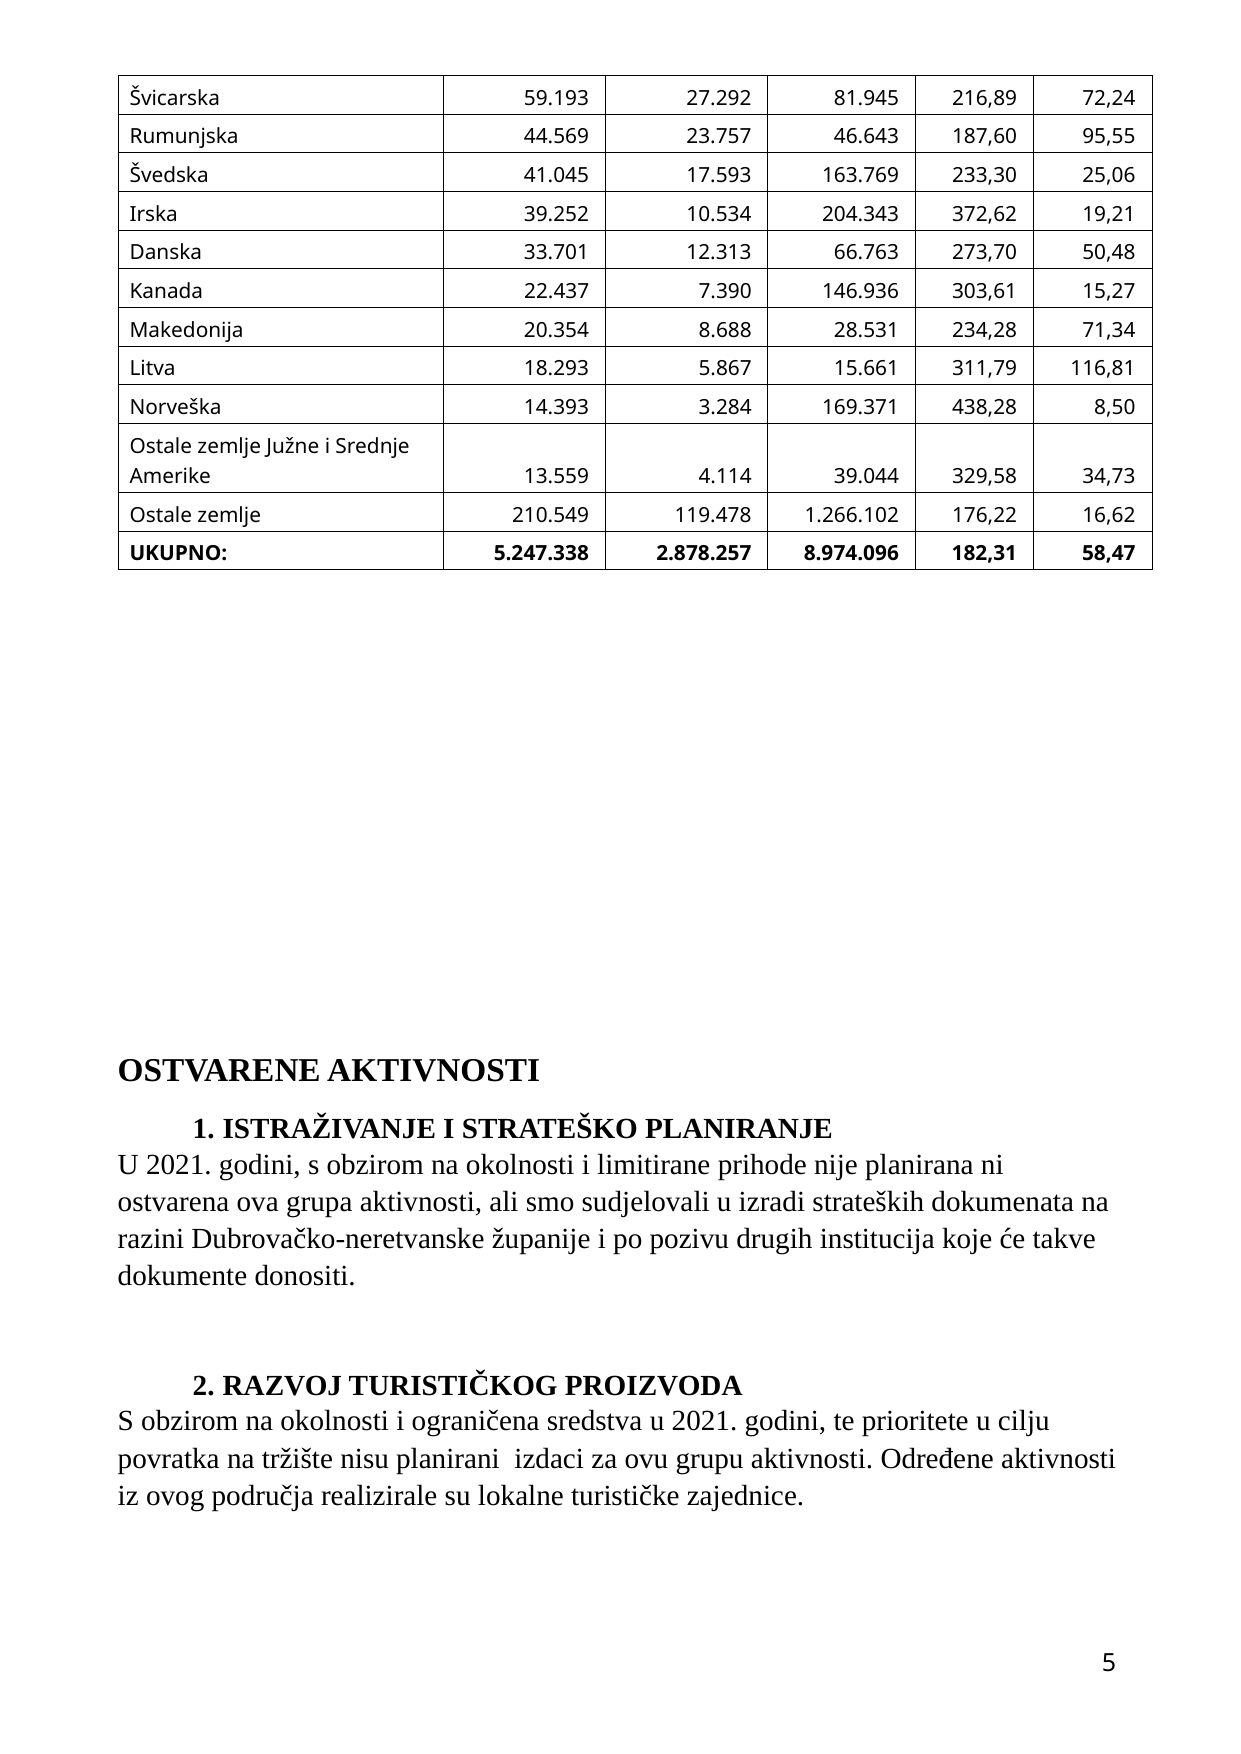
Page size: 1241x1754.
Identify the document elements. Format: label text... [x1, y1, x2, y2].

table_cell 18.293 [444, 347, 605, 384]
table_cell 28.531 [768, 308, 915, 346]
table_cell 34,73 [1034, 424, 1152, 492]
table_cell 25,06 [1034, 153, 1152, 191]
table_cell 16,62 [1034, 493, 1152, 531]
table_cell 23.757 [606, 115, 767, 152]
table_cell 50,48 [1034, 231, 1152, 268]
table_cell 210.549 [444, 493, 605, 531]
table_cell 329,58 [916, 424, 1033, 492]
table_cell 1.266.102 [768, 493, 915, 531]
table_cell 33.701 [444, 231, 605, 268]
table_cell 5.867 [606, 347, 767, 384]
table_cell 95,55 [1034, 115, 1152, 152]
table_cell 116,81 [1034, 347, 1152, 384]
table_cell 14.393 [444, 385, 605, 423]
subtitle 2. RAZVOJ TURISTIČKOG PROIZVODA [192, 1367, 1122, 1401]
table_cell 119.478 [606, 493, 767, 531]
table_cell 8.688 [606, 308, 767, 346]
table_cell Irska [119, 192, 443, 229]
text U 2021. godini, s obzirom na okolnosti i limitirane prihode nije planirana ni ostvarena ova grupa aktivnosti, ali smo sudjelovali u izradi strateških dokumenata na razini Dubrovačko-neretvanske županije i po pozivu drugih institucija koje će takve dokumente donositi. [117, 1147, 1122, 1292]
table_cell 3.284 [606, 385, 767, 423]
table_cell 234,28 [916, 308, 1033, 346]
subtitle 1. ISTRAŽIVANJE I STRATEŠKO PLANIRANJE [192, 1111, 1122, 1144]
text S obzirom na okolnosti i ograničena sredstva u 2021. godini, te prioritete u cilju povratka na tržište nisu planirani izdaci za ovu grupu aktivnosti. Određene aktivnosti iz ovog područja realizirale su lokalne turističke zajednice. [117, 1403, 1122, 1511]
table_cell 41.045 [444, 153, 605, 191]
table_cell 10.534 [606, 192, 767, 229]
table_cell 303,61 [916, 269, 1033, 307]
table_cell Litva [119, 347, 443, 384]
table_cell 5.247.338 [444, 532, 605, 569]
table_cell 233,30 [916, 153, 1033, 191]
table_cell 22.437 [444, 269, 605, 307]
table_cell Norveška [119, 385, 443, 423]
table_cell Ostale zemlje [119, 493, 443, 531]
table_cell 71,34 [1034, 308, 1152, 346]
table_cell 17.593 [606, 153, 767, 191]
table_cell 46.643 [768, 115, 915, 152]
table_cell Ostale zemlje Južne i Srednje Amerike [119, 424, 443, 492]
table_cell 216,89 [916, 76, 1033, 114]
table_cell 20.354 [444, 308, 605, 346]
table_cell 187,60 [916, 115, 1033, 152]
table_cell UKUPNO: [119, 532, 443, 569]
table_cell 4.114 [606, 424, 767, 492]
table_cell 273,70 [916, 231, 1033, 268]
table_cell 44.569 [444, 115, 605, 152]
table_cell 72,24 [1034, 76, 1152, 114]
table_cell 8,50 [1034, 385, 1152, 423]
table_cell 81.945 [768, 76, 915, 114]
table_cell 204.343 [768, 192, 915, 229]
table_cell 163.769 [768, 153, 915, 191]
table_cell 176,22 [916, 493, 1033, 531]
table_cell 438,28 [916, 385, 1033, 423]
table_cell 169.371 [768, 385, 915, 423]
table_cell 39.252 [444, 192, 605, 229]
table_cell 146.936 [768, 269, 915, 307]
table_cell 12.313 [606, 231, 767, 268]
table_cell 19,21 [1034, 192, 1152, 229]
table_cell Makedonija [119, 308, 443, 346]
table_cell 27.292 [606, 76, 767, 114]
table_cell Švicarska [119, 76, 443, 114]
table_cell Švedska [119, 153, 443, 191]
table_cell 15.661 [768, 347, 915, 384]
table_cell 2.878.257 [606, 532, 767, 569]
table_cell Danska [119, 231, 443, 268]
table_cell 8.974.096 [768, 532, 915, 569]
table_cell 39.044 [768, 424, 915, 492]
table_cell 13.559 [444, 424, 605, 492]
table_cell 7.390 [606, 269, 767, 307]
table_cell 66.763 [768, 231, 915, 268]
table_cell 372,62 [916, 192, 1033, 229]
table_cell 311,79 [916, 347, 1033, 384]
table_cell Rumunjska [119, 115, 443, 152]
table_cell Kanada [119, 269, 443, 307]
table_cell 58,47 [1034, 532, 1152, 569]
table_cell 59.193 [444, 76, 605, 114]
table_cell 15,27 [1034, 269, 1152, 307]
table_cell 182,31 [916, 532, 1033, 569]
text OSTVARENE AKTIVNOSTI [117, 1051, 554, 1089]
